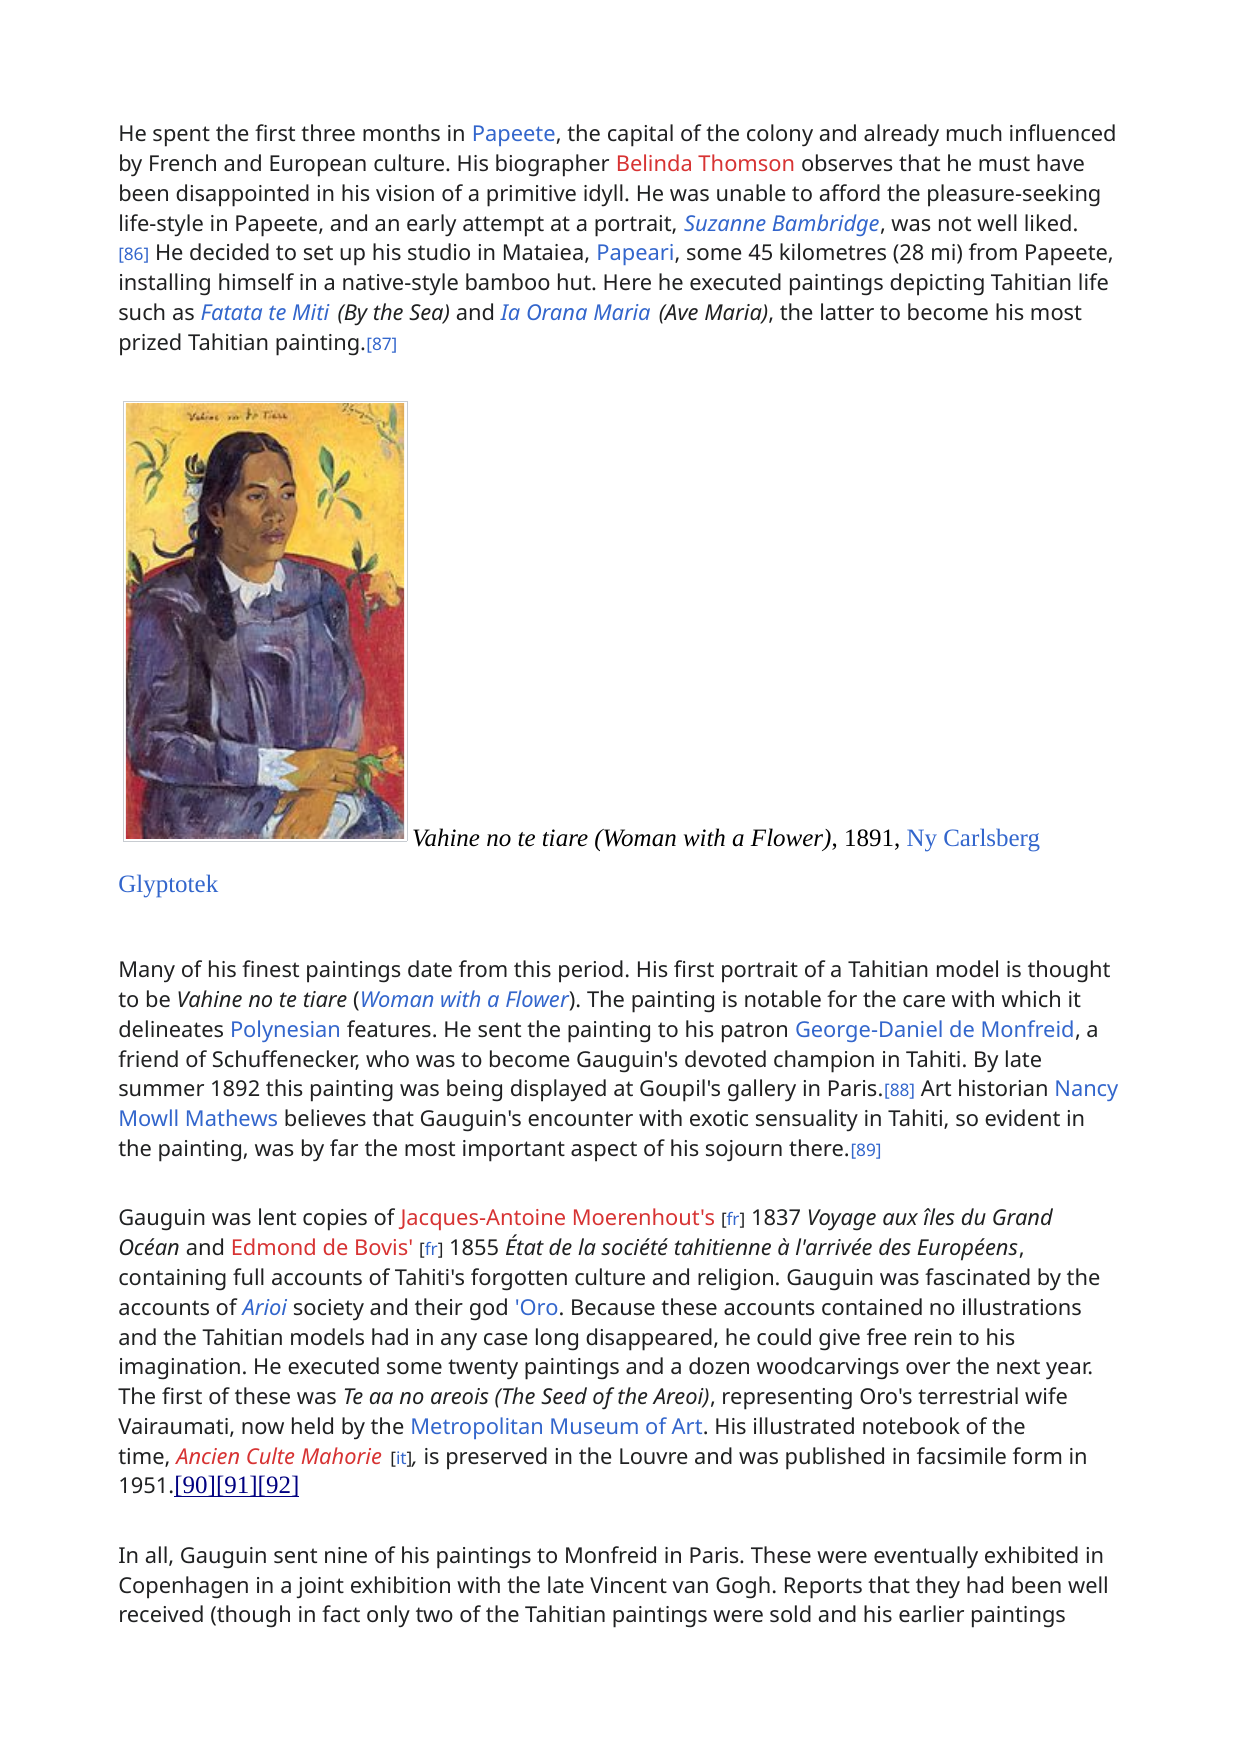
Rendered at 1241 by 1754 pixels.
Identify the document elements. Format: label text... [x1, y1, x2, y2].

text Gauguin was lent copies of Jacques-Antoine Moerenhout's [fr] 1837 Voyage aux îles du Grand Océan and Edmond de Bovis' [fr] 1855 État de la société tahitienne à l'arrivée des Européens, containing full accounts of Tahiti's forgotten culture and religion. Gauguin was fascinated by the accounts of Arioi society and their god 'Oro. Because these accounts contained no illustrations and the Tahitian models had in any case long disappeared, he could give free rein to his imagination. He executed some twenty paintings and a dozen woodcarvings over the next year. The first of these was Te aa no areois (The Seed of the Areoi), representing Oro's terrestrial wife Vairaumati, now held by the Metropolitan Museum of Art. His illustrated notebook of the time, Ancien Culte Mahorie [it], is preserved in the Louvre and was published in facsimile form in 1951.[90][91][92] [118, 1202, 1122, 1500]
text He spent the first three months in Papeete, the capital of the colony and already much influenced by French and European culture. His biographer Belinda Thomson observes that he must have been disappointed in his vision of a primitive idyll. He was unable to afford the pleasure-seeking life-style in Papeete, and an early attempt at a portrait, Suzanne Bambridge, was not well liked.[86] He decided to set up his studio in Mataiea, Papeari, some 45 kilometres (28 mi) from Papeete, installing himself in a native-style bamboo hut. Here he executed paintings depicting Tahitian life such as Fatata te Miti (By the Sea) and Ia Orana Maria (Ave Maria), the latter to become his most prized Tahitian painting.[87] [118, 118, 1122, 356]
text In all, Gauguin sent nine of his paintings to Monfreid in Paris. These were eventually exhibited in Copenhagen in a joint exhibition with the late Vincent van Gogh. Reports that they had been well received (though in fact only two of the Tahitian paintings were sold and his earlier paintings [118, 1540, 1122, 1629]
picture [125, 403, 405, 839]
text Many of his finest paintings date from this period. His first portrait of a Tahitian model is thought to be Vahine no te tiare (Woman with a Flower). The painting is notable for the care with which it delineates Polynesian features. He sent the painting to his patron George-Daniel de Monfreid, a friend of Schuffenecker, who was to become Gauguin's devoted champion in Tahiti. By late summer 1892 this painting was being displayed at Goupil's gallery in Paris.[88] Art historian Nancy Mowll Mathews believes that Gauguin's encounter with exotic sensuality in Tahiti, so evident in the painting, was by far the most important aspect of his sojourn there.[89] [118, 954, 1122, 1163]
text Vahine no te tiare (Woman with a Flower), 1891, Ny Carlsberg Glyptotek [118, 396, 1122, 897]
